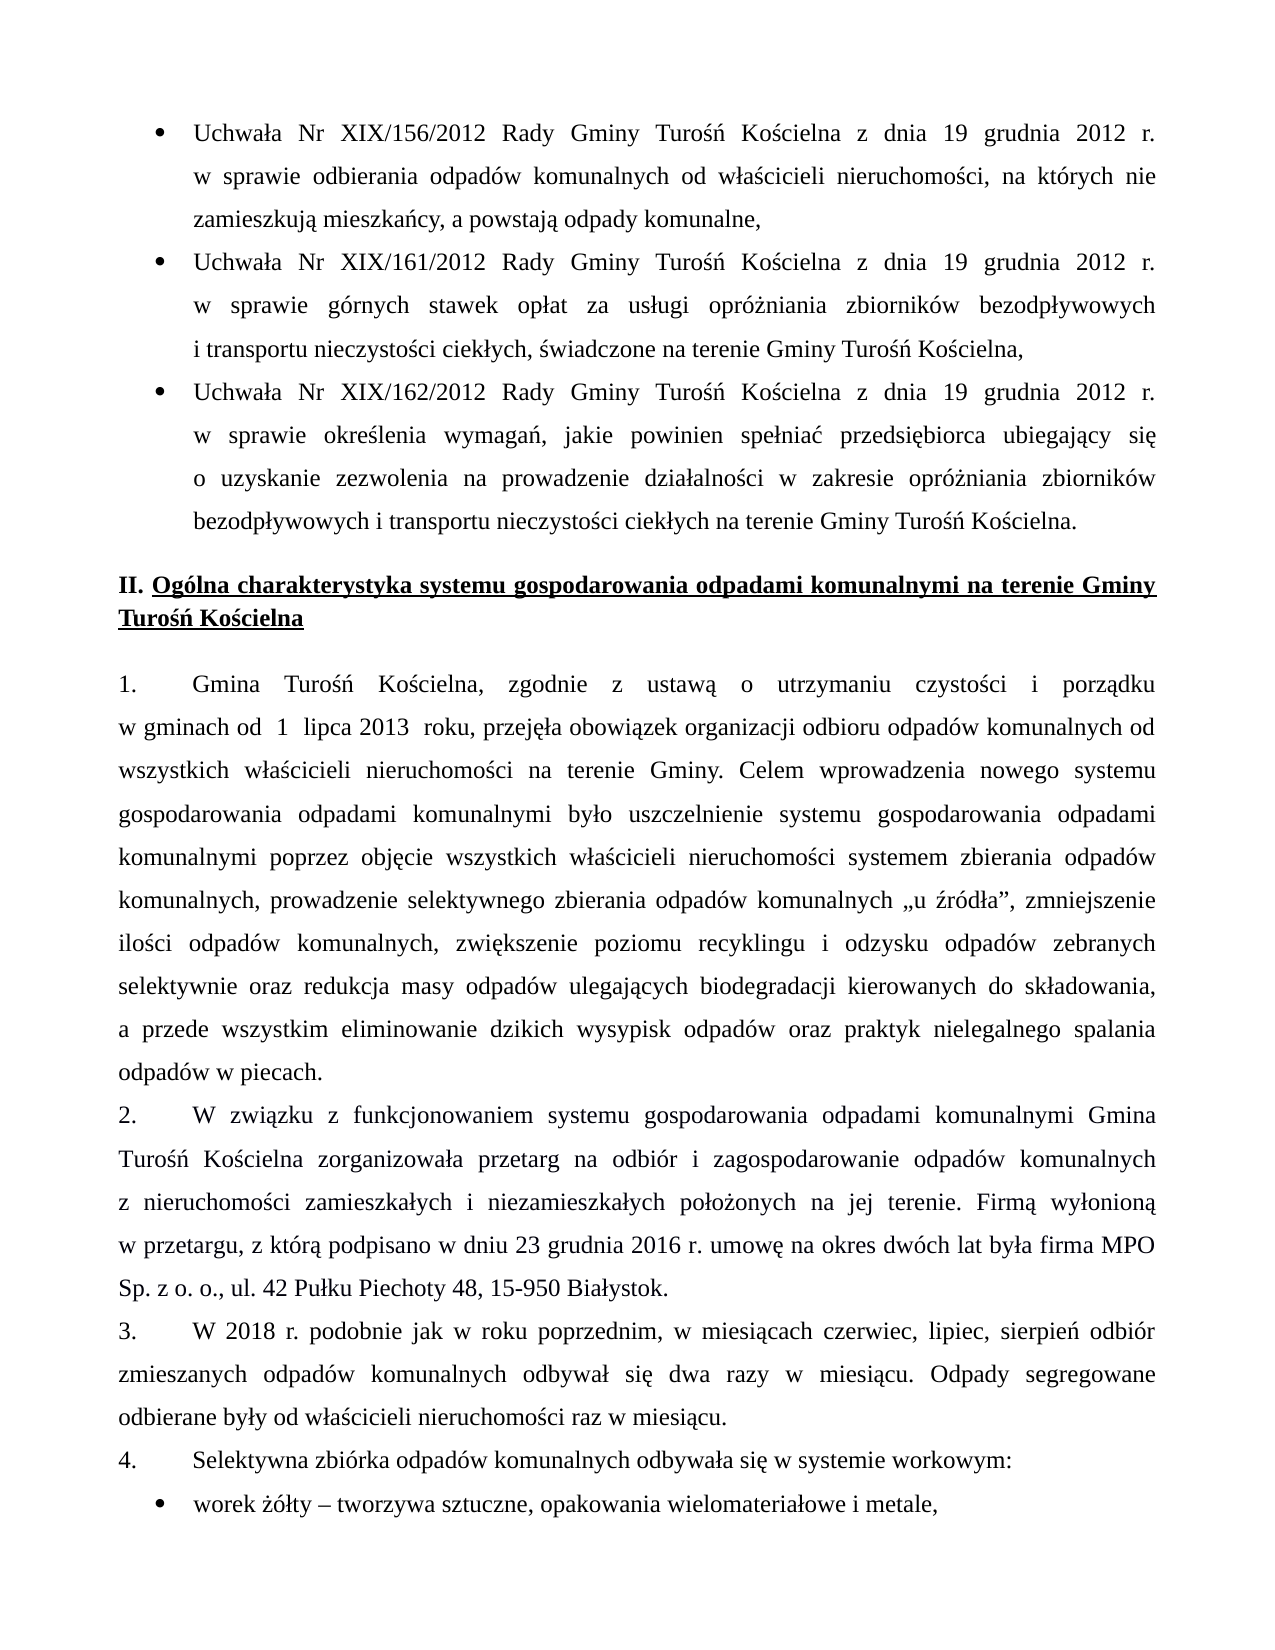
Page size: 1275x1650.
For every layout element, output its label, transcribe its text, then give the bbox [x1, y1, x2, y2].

list worek żółty – tworzywa sztuczne, opakowania wielomateriałowe i metale, [156, 1489, 1157, 1517]
list Selektywna zbiórka odpadów komunalnych odbywała się w systemie workowym: [118, 1446, 1157, 1474]
list W 2018 r. podobnie jak w roku poprzednim, w miesiącach czerwiec, lipiec, sierpień odbiór zmieszanych odpadów komunalnych odbywał się dwa razy w miesiącu. Odpady segregowane odbierane były od właścicieli nieruchomości raz w miesiącu. [118, 1316, 1157, 1431]
list Uchwała Nr XIX/161/2012 Rady Gminy Turośń Kościelna z dnia 19 grudnia 2012 r. w sprawie górnych stawek opłat za usługi opróżniania zbiorników bezodpływowych i transportu nieczystości ciekłych, świadczone na terenie Gminy Turośń Kościelna, [156, 247, 1157, 362]
list Uchwała Nr XIX/156/2012 Rady Gminy Turośń Kościelna z dnia 19 grudnia 2012 r. w sprawie odbierania odpadów komunalnych od właścicieli nieruchomości, na których nie zamieszkują mieszkańcy, a powstają odpady komunalne, [156, 118, 1157, 233]
list W związku z funkcjonowaniem systemu gospodarowania odpadami komunalnymi Gmina Turośń Kościelna zorganizowała przetarg na odbiór i zagospodarowanie odpadów komunalnych z nieruchomości zamieszkałych i niezamieszkałych położonych na jej terenie. Firmą wyłonioną w przetargu, z którą podpisano w dniu 23 grudnia 2016 r. umowę na okres dwóch lat była firma MPO Sp. z o. o., ul. 42 Pułku Piechoty 48, 15-950 Białystok. [118, 1101, 1157, 1302]
text II. Ogólna charakterystyka systemu gospodarowania odpadami komunalnymi na terenie Gminy Turośń Kościelna [118, 570, 1157, 632]
list Uchwała Nr XIX/162/2012 Rady Gminy Turośń Kościelna z dnia 19 grudnia 2012 r. w sprawie określenia wymagań, jakie powinien spełniać przedsiębiorca ubiegający się o uzyskanie zezwolenia na prowadzenie działalności w zakresie opróżniania zbiorników bezodpływowych i transportu nieczystości ciekłych na terenie Gminy Turośń Kościelna. [156, 377, 1157, 535]
list Gmina Turośń Kościelna, zgodnie z ustawą o utrzymaniu czystości i porządku w gminach od 1 lipca 2013 roku, przejęła obowiązek organizacji odbioru odpadów komunalnych od wszystkich właścicieli nieruchomości na terenie Gminy. Celem wprowadzenia nowego systemu gospodarowania odpadami komunalnymi było uszczelnienie systemu gospodarowania odpadami komunalnymi poprzez objęcie wszystkich właścicieli nieruchomości systemem zbierania odpadów komunalnych, prowadzenie selektywnego zbierania odpadów komunalnych „u źródła”, zmniejszenie ilości odpadów komunalnych, zwiększenie poziomu recyklingu i odzysku odpadów zebranych selektywnie oraz redukcja masy odpadów ulegających biodegradacji kierowanych do składowania, a przede wszystkim eliminowanie dzikich wysypisk odpadów oraz praktyk nielegalnego spalania odpadów w piecach. [118, 669, 1157, 1086]
